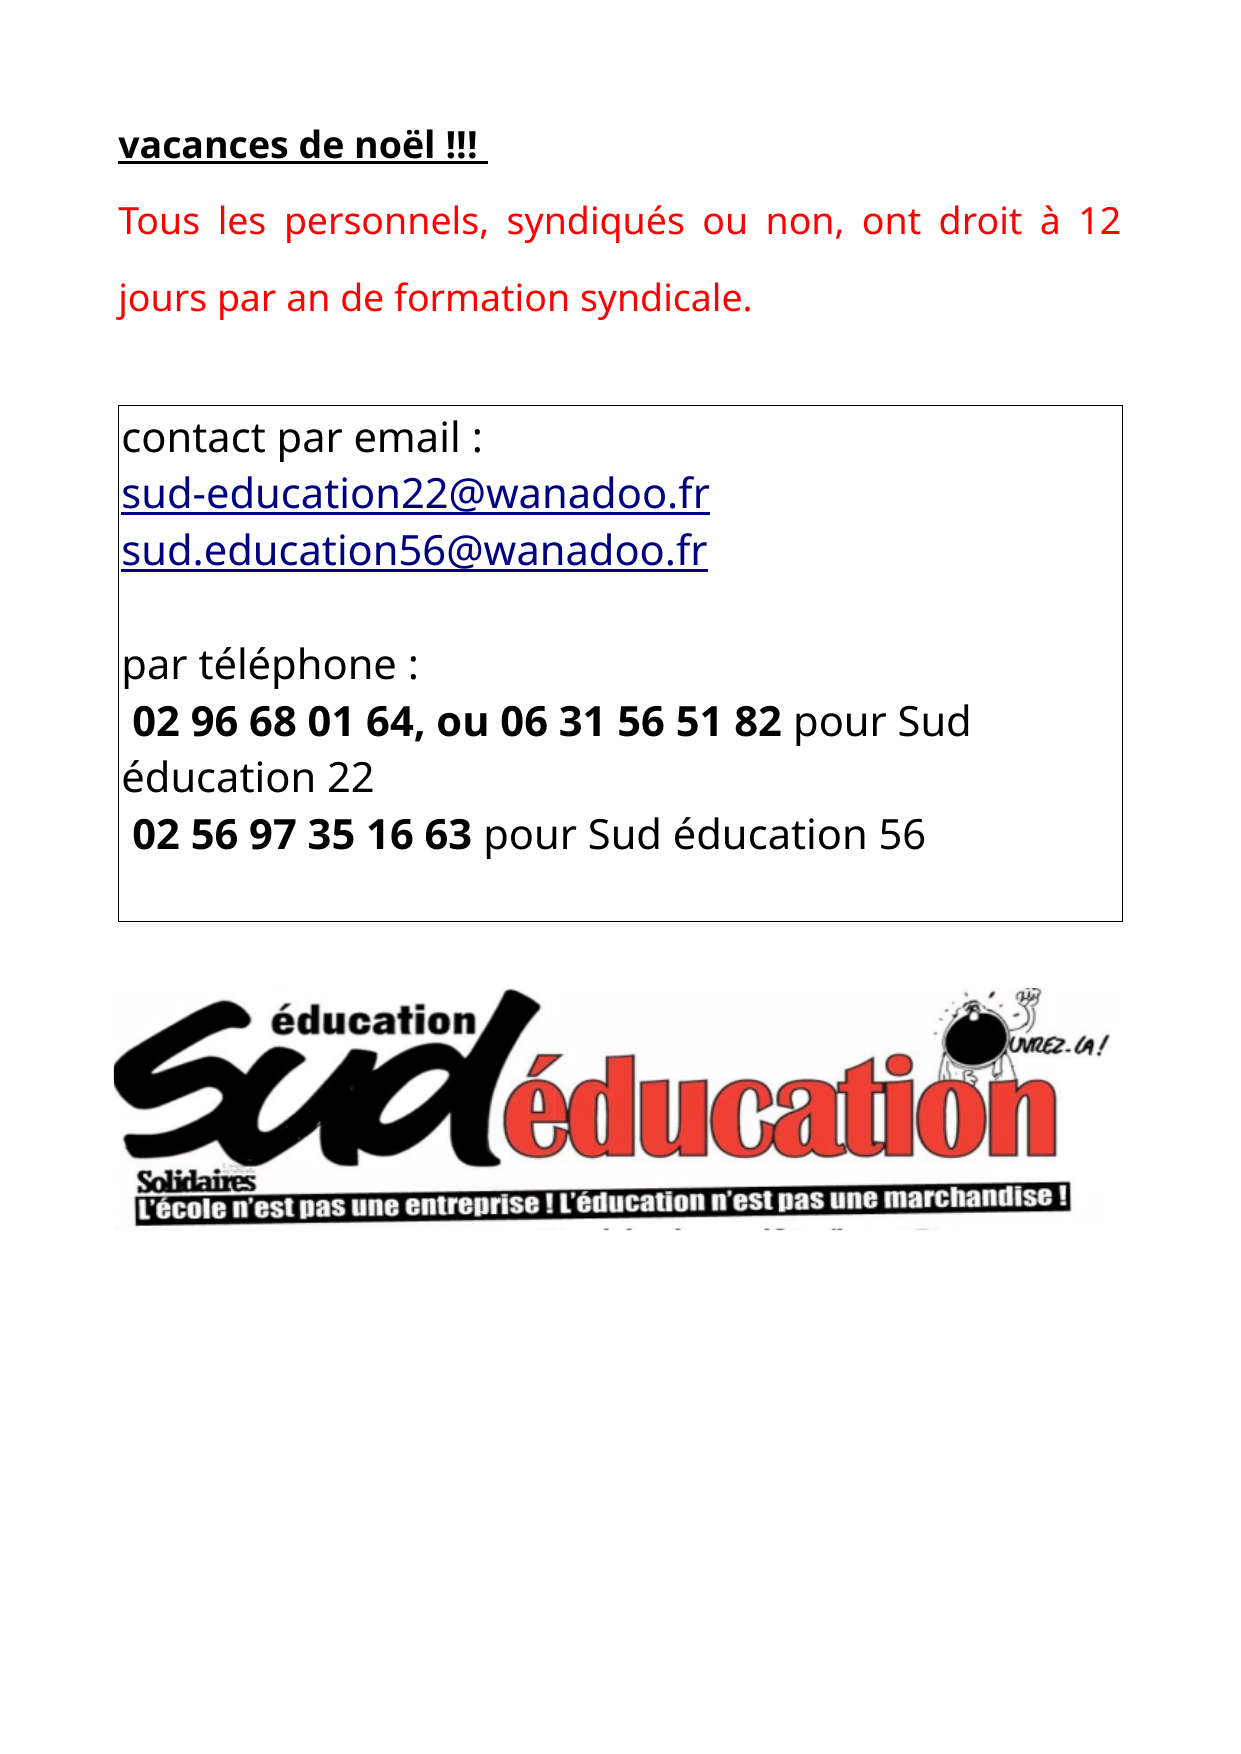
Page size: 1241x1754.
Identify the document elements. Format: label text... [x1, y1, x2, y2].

text 02 56 97 35 16 63 pour Sud éducation 56 [119, 802, 1122, 862]
picture [113, 988, 1118, 1249]
text Tous les personnels, syndiqués ou non, ont droit à 12 jours par an de formation syndicale. [118, 195, 1122, 322]
text contact par email : [119, 406, 1122, 461]
text sud.education56@wanadoo.fr [119, 518, 1122, 578]
text 02 96 68 01 64, ou 06 31 56 51 82 pour Sud éducation 22 [119, 688, 1122, 802]
text par téléphone : [119, 632, 1122, 688]
text vacances de noël !!! [118, 118, 1122, 169]
text sud-education22@wanadoo.fr [119, 461, 1122, 518]
